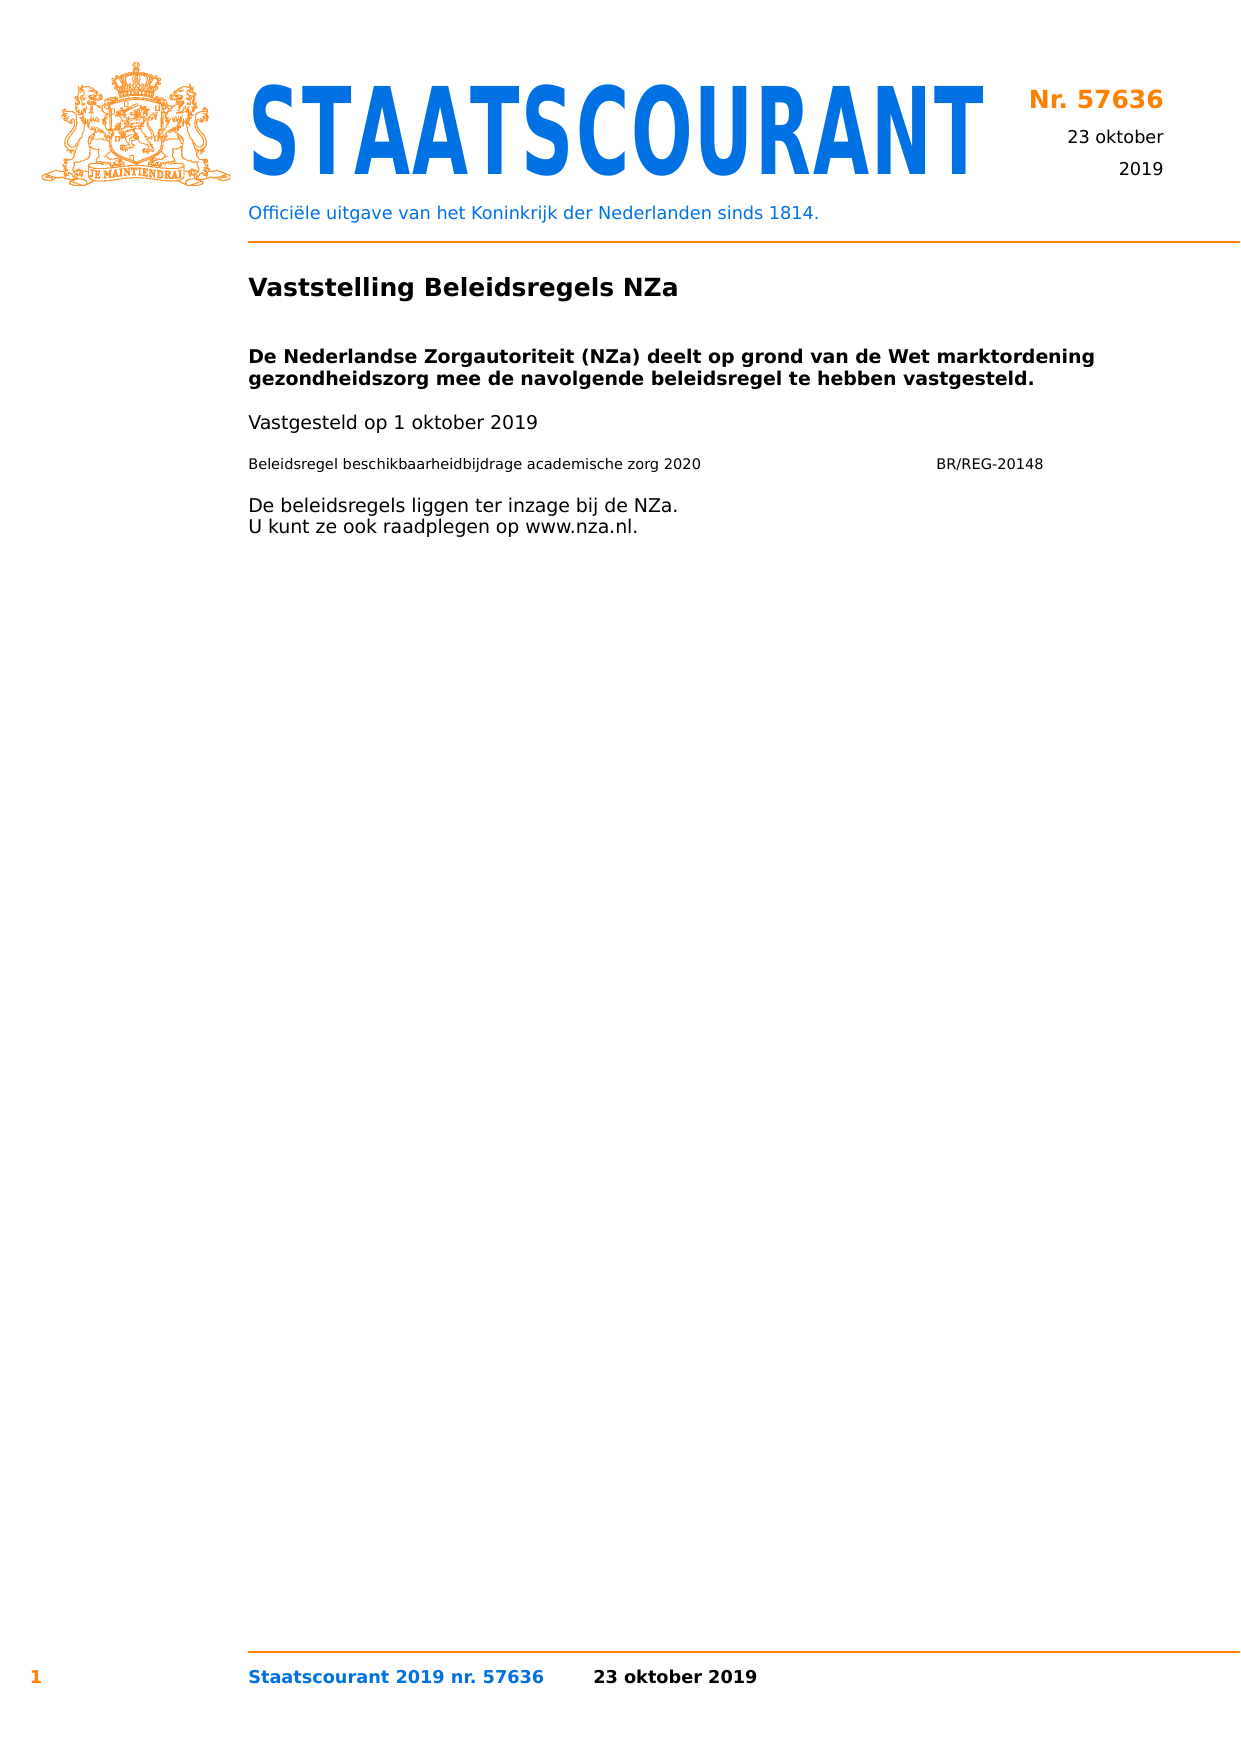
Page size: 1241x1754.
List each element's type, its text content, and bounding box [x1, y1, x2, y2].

table_cell Officiële uitgave van het Koninkrijk der Nederlanden sinds 1814. [248, 203, 1240, 241]
text Vastgesteld op 1 oktober 2019 [248, 412, 1163, 434]
subtitle Vaststelling Beleidsregels NZa [248, 273, 1163, 302]
table_header [25, 62, 248, 241]
table_header STAATSCOURANT [248, 62, 998, 203]
table_header Nr. 57636 [998, 62, 1240, 121]
table_header BR/REG-20148 [930, 456, 1163, 473]
text De Nederlandse Zorgautoriteit (NZa) deelt op grond van de Wet marktordening gezondheidszorg mee de navolgende beleidsregel te hebben vastgesteld. [248, 346, 1163, 390]
table_cell 23 oktober [998, 121, 1240, 153]
text De beleidsregels liggen ter inzage bij de NZa. [248, 494, 1163, 516]
table_header Beleidsregel beschikbaarheidbijdrage academische zorg 2020 [248, 456, 930, 473]
picture [41, 62, 231, 186]
table_cell 2019 [998, 153, 1240, 203]
text U kunt ze ook raadplegen op www.nza.nl. [248, 516, 1163, 538]
